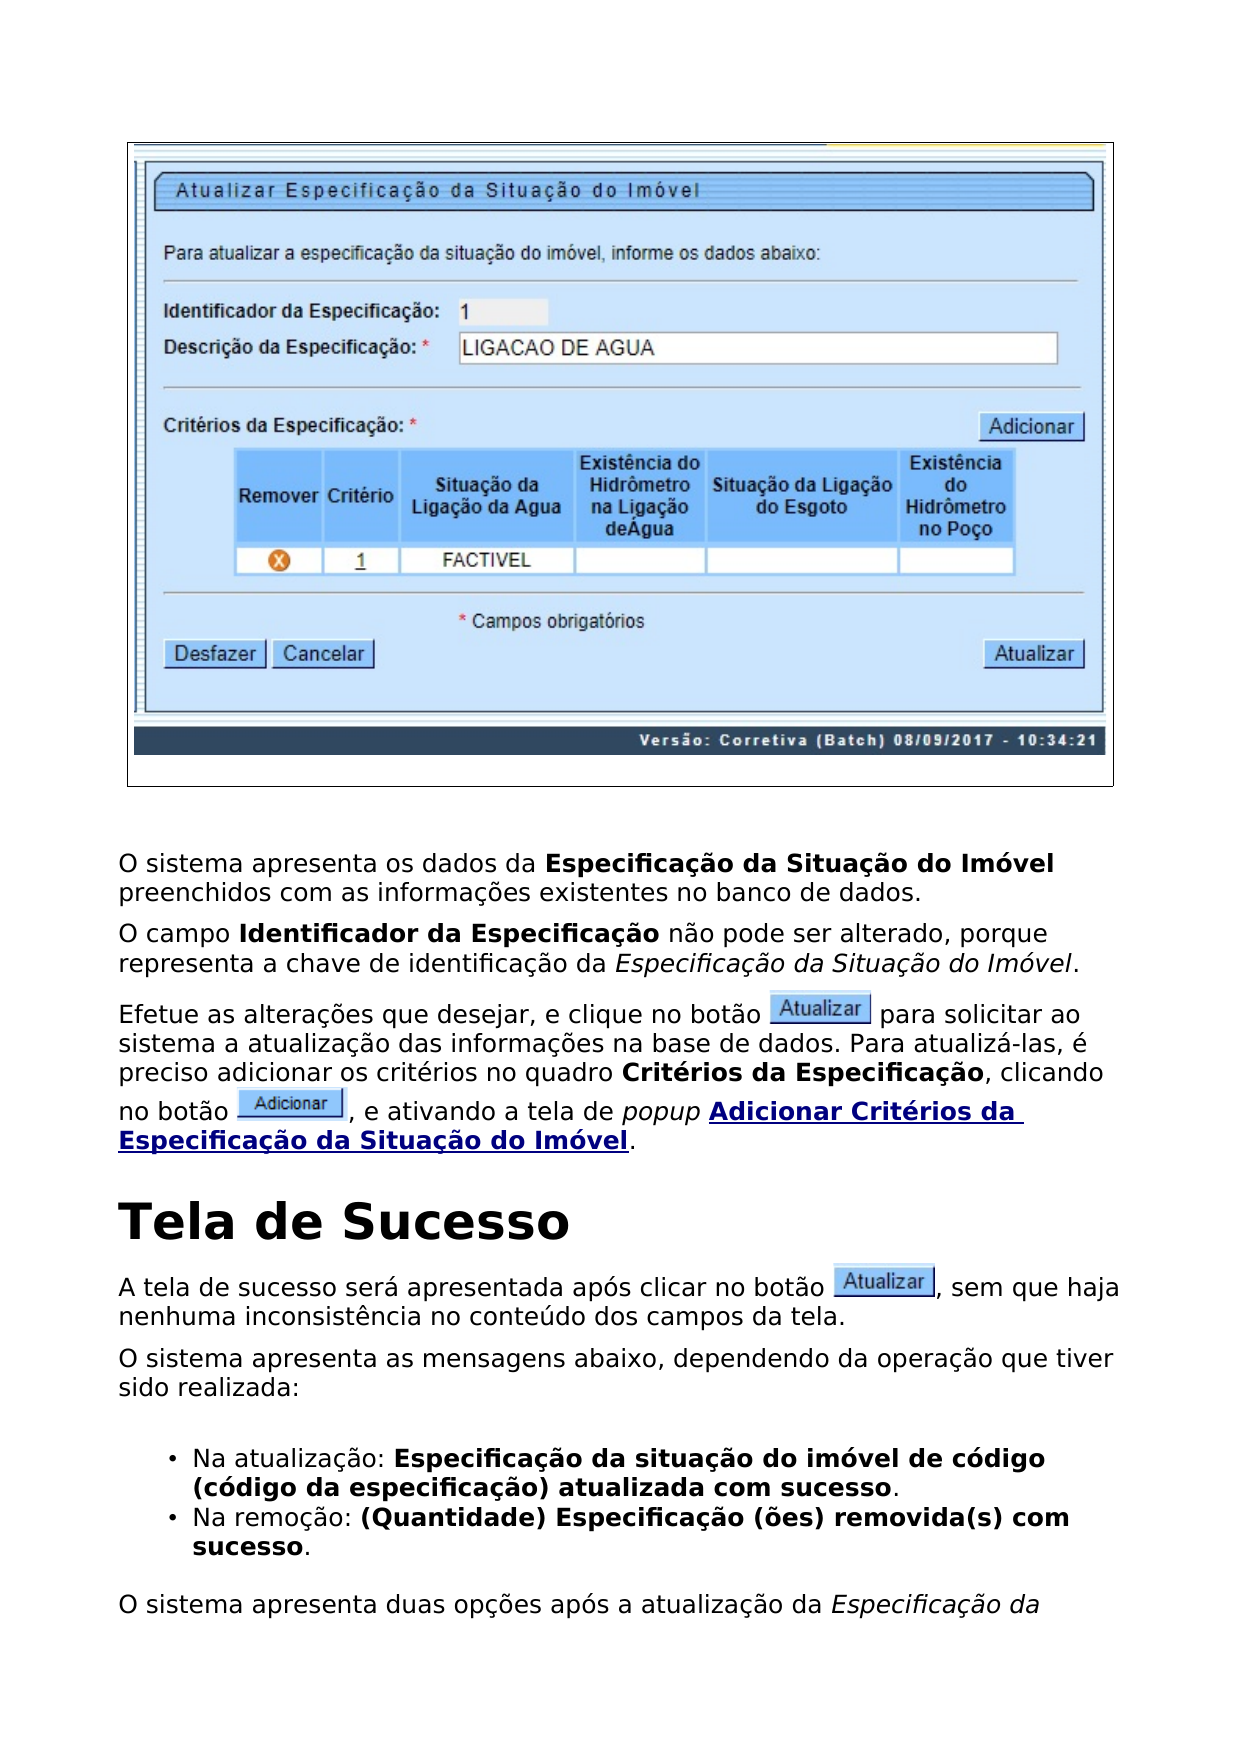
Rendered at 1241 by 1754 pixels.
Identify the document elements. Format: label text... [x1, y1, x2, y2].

text Efetue as alterações que desejar, e clique no botão para solicitar ao sistema a atualização das informações na base de dados. Para atualizá-las, é preciso adicionar os critérios no quadro Critérios da Especificação, clicando no botão , e ativando a tela de popup Adicionar Critérios da Especificação da Situação do Imóvel. [118, 990, 1122, 1155]
text O sistema apresenta duas opções após a atualização da Especificação da [118, 1591, 1122, 1620]
picture [769, 990, 872, 1024]
text O sistema apresenta as mensagens abaixo, dependendo da operação que tiver sido realizada: [118, 1344, 1122, 1402]
table_header [128, 143, 1113, 786]
list Na remoção: (Quantidade) Especificação (ões) removida(s) com sucesso. [177, 1503, 1122, 1561]
picture [833, 1263, 935, 1297]
text O sistema apresenta os dados da Especificação da Situação do Imóvel preenchidos com as informações existentes no banco de dados. [118, 849, 1122, 907]
text A tela de sucesso será apresentada após clicar no botão , sem que haja nenhuma inconsistência no conteúdo dos campos da tela. [118, 1264, 1122, 1332]
text O campo Identificador da Especificação não pode ser alterado, porque representa a chave de identificação da Especificação da Situação do Imóvel. [118, 919, 1122, 978]
list Na atualização: Especificação da situação do imóvel de código (código da especificação) atualizada com sucesso. [177, 1444, 1122, 1503]
subtitle Tela de Sucesso [118, 1193, 1122, 1251]
picture [236, 1087, 348, 1121]
picture [134, 144, 1107, 755]
